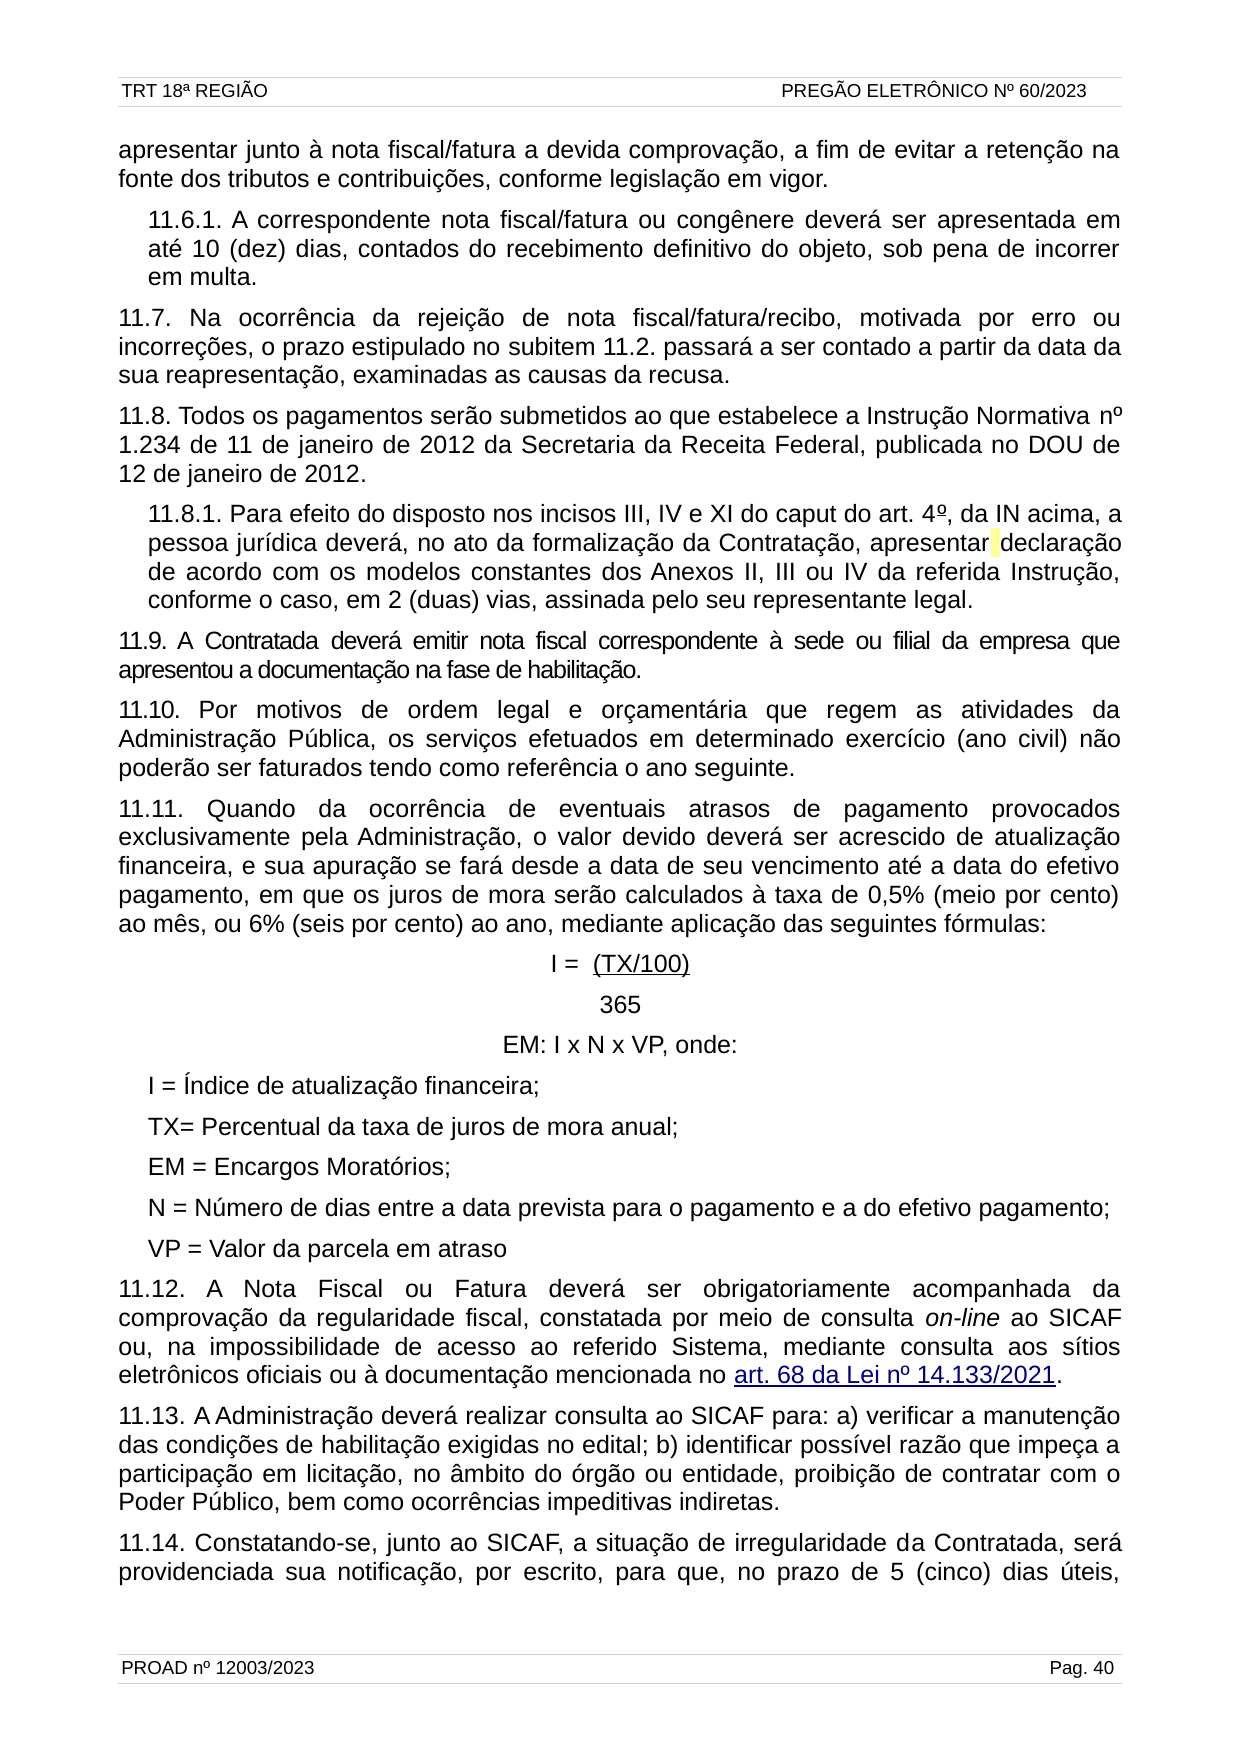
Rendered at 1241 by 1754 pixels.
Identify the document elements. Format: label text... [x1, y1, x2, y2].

text 365 [118, 990, 1122, 1019]
text apresentar junto à nota fiscal/fatura a devida comprovação, a fim de evitar a retenção na fonte dos tributos e contribuições, conforme legislação em vigor. [118, 136, 1122, 193]
text 11.11. Quando da ocorrência de eventuais atrasos de pagamento provocados exclusivamente pela Administração, o valor devido deverá ser acrescido de atualização financeira, e sua apuração se fará desde a data de seu vencimento até a data do efetivo pagamento, em que os juros de mora serão calculados à taxa de 0,5% (meio por cento) ao mês, ou 6% (seis por cento) ao ano, mediante aplicação das seguintes fórmulas: [118, 794, 1122, 937]
text VP = Valor da parcela em atraso [148, 1234, 1122, 1262]
text 11.13. A Administração deverá realizar consulta ao SICAF para: a) verificar a manutenção das condições de habilitação exigidas no edital; b) identificar possível razão que impeça a participação em licitação, no âmbito do órgão ou entidade, proibição de contratar com o Poder Público, bem como ocorrências impeditivas indiretas. [118, 1401, 1122, 1516]
text 11.14. Constatando-se, junto ao SICAF, a situação de irregularidade da Contratada, será providenciada sua notificação, por escrito, para que, no prazo de 5 (cinco) dias úteis, [118, 1528, 1122, 1586]
text 11.8.1. Para efeito do disposto nos incisos III, IV e XI do caput do art. 4º, da IN acima, a pessoa jurídica deverá, no ato da formalização da Contratação, apresentar declaração de acordo com os modelos constantes dos Anexos II, III ou IV da referida Instrução, conforme o caso, em 2 (duas) vias, assinada pelo seu representante legal. [148, 499, 1122, 614]
text 11.6.1. A correspondente nota fiscal/fatura ou congênere deverá ser apresentada em até 10 (dez) dias, contados do recebimento definitivo do objeto, sob pena de incorrer em multa. [148, 205, 1122, 291]
text I = (TX/100) [118, 949, 1122, 978]
text EM = Encargos Moratórios; [148, 1152, 1122, 1181]
text EM: I x N x VP, onde: [118, 1031, 1122, 1059]
text 11.12. A Nota Fiscal ou Fatura deverá ser obrigatoriamente acompanhada da comprovação da regularidade fiscal, constatada por meio de consulta on-line ao SICAF ou, na impossibilidade de acesso ao referido Sistema, mediante consulta aos sítios eletrônicos oficiais ou à documentação mencionada no art. 68 da Lei nº 14.133/2021. [118, 1274, 1122, 1389]
text 11.10. Por motivos de ordem legal e orçamentária que regem as atividades da Administração Pública, os serviços efetuados em determinado exercício (ano civil) não poderão ser faturados tendo como referência o ano seguinte. [118, 696, 1122, 782]
text N = Número de dias entre a data prevista para o pagamento e a do efetivo pagamento; [148, 1193, 1122, 1222]
text I = Índice de atualização financeira; [148, 1071, 1122, 1100]
text 11.9. A Contratada deverá emitir nota fiscal correspondente à sede ou filial da empresa que apresentou a documentação na fase de habilitação. [118, 626, 1122, 684]
text TX= Percentual da taxa de juros de mora anual; [148, 1112, 1122, 1141]
text 11.7. Na ocorrência da rejeição de nota fiscal/fatura/recibo, motivada por erro ou incorreções, o prazo estipulado no subitem 11.2. passará a ser contado a partir da data da sua reapresentação, examinadas as causas da recusa. [118, 303, 1122, 389]
text 11.8. Todos os pagamentos serão submetidos ao que estabelece a Instrução Normativa nº 1.234 de 11 de janeiro de 2012 da Secretaria da Receita Federal, publicada no DOU de 12 de janeiro de 2012. [118, 401, 1122, 487]
